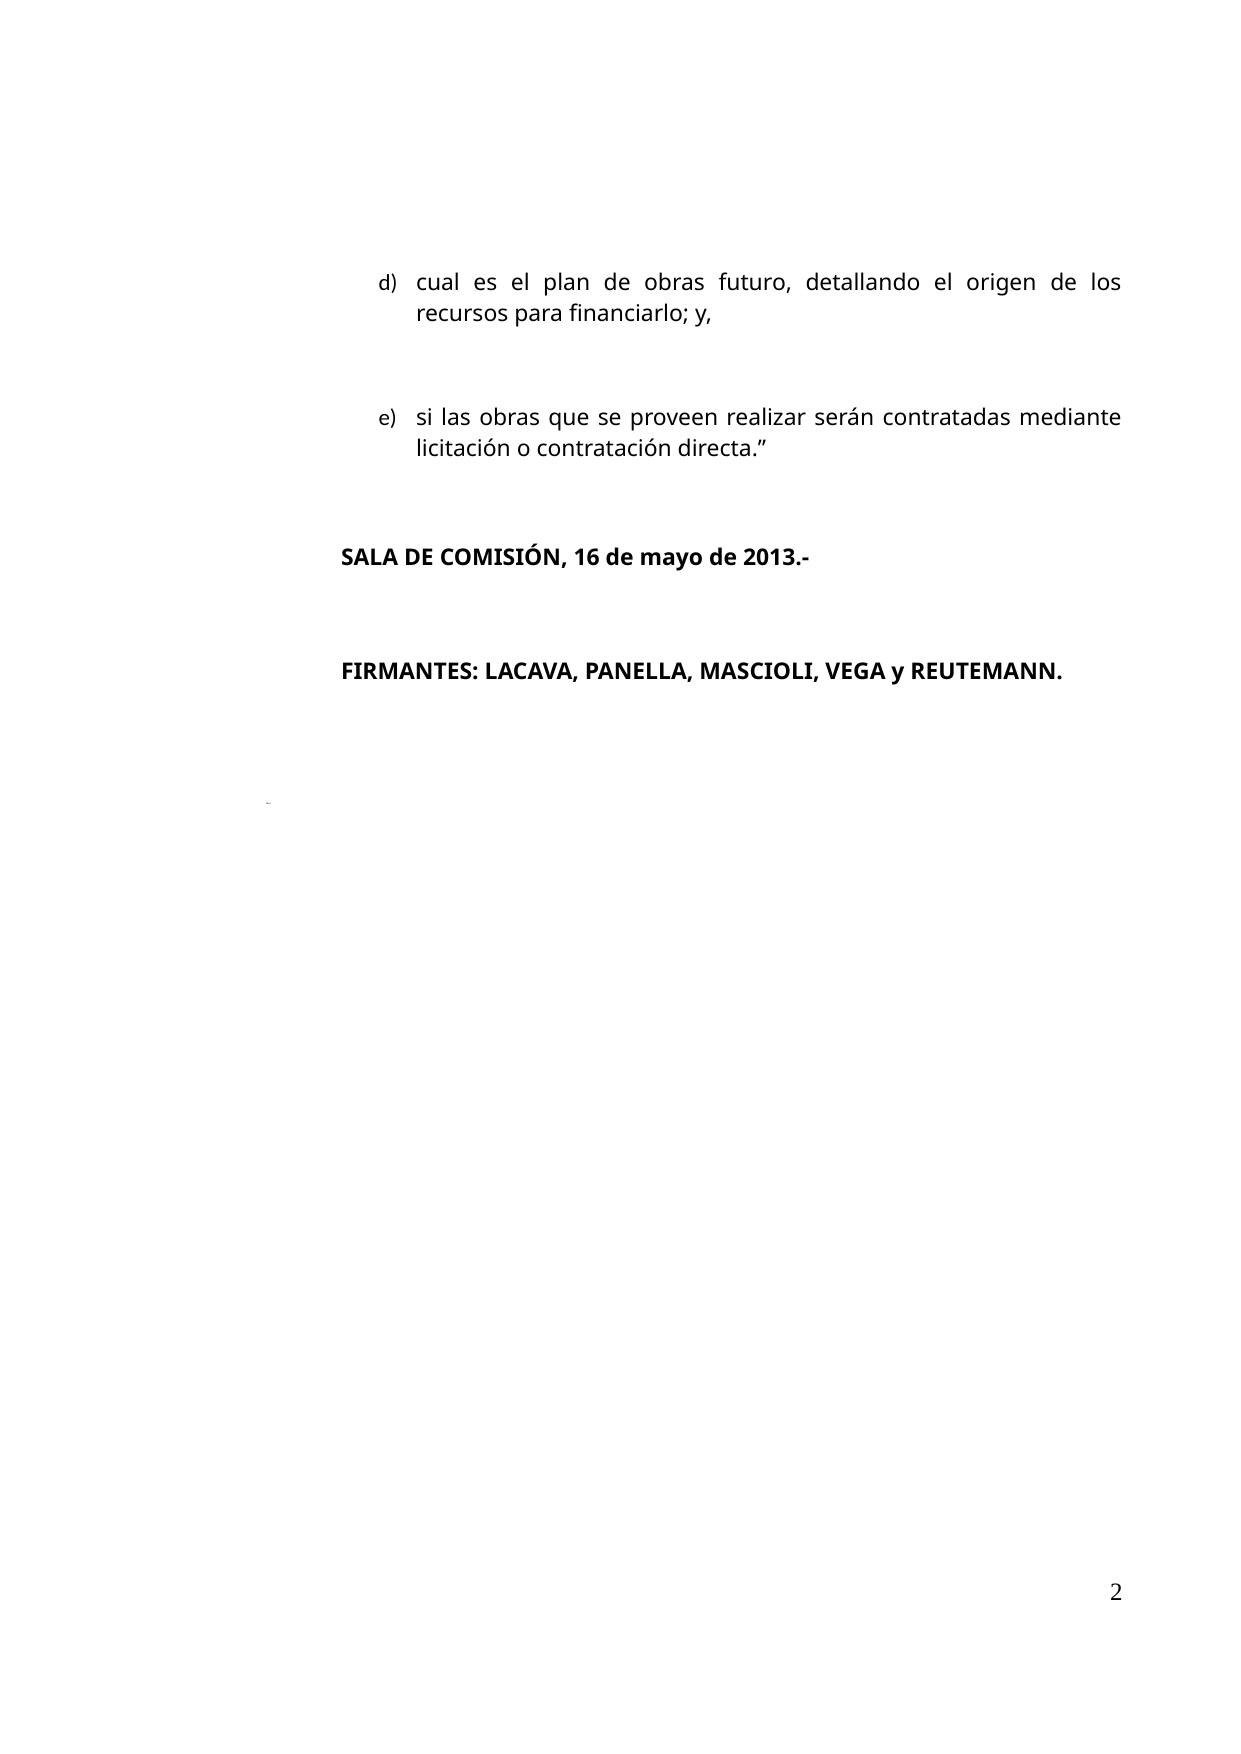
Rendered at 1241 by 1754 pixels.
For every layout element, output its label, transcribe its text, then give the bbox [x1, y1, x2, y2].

list si las obras que se proveen realizar serán contratadas mediante licitación o contratación directa.” [378, 401, 1122, 464]
list FIRMANTES: LACAVA, PANELLA, MASCIOLI, VEGA y REUTEMANN. [341, 655, 1122, 686]
list cual es el plan de obras futuro, detallando el origen de los recursos para financiarlo; y, [378, 266, 1122, 328]
list SALA DE COMISIÓN, 16 de mayo de 2013.- [341, 541, 1122, 572]
